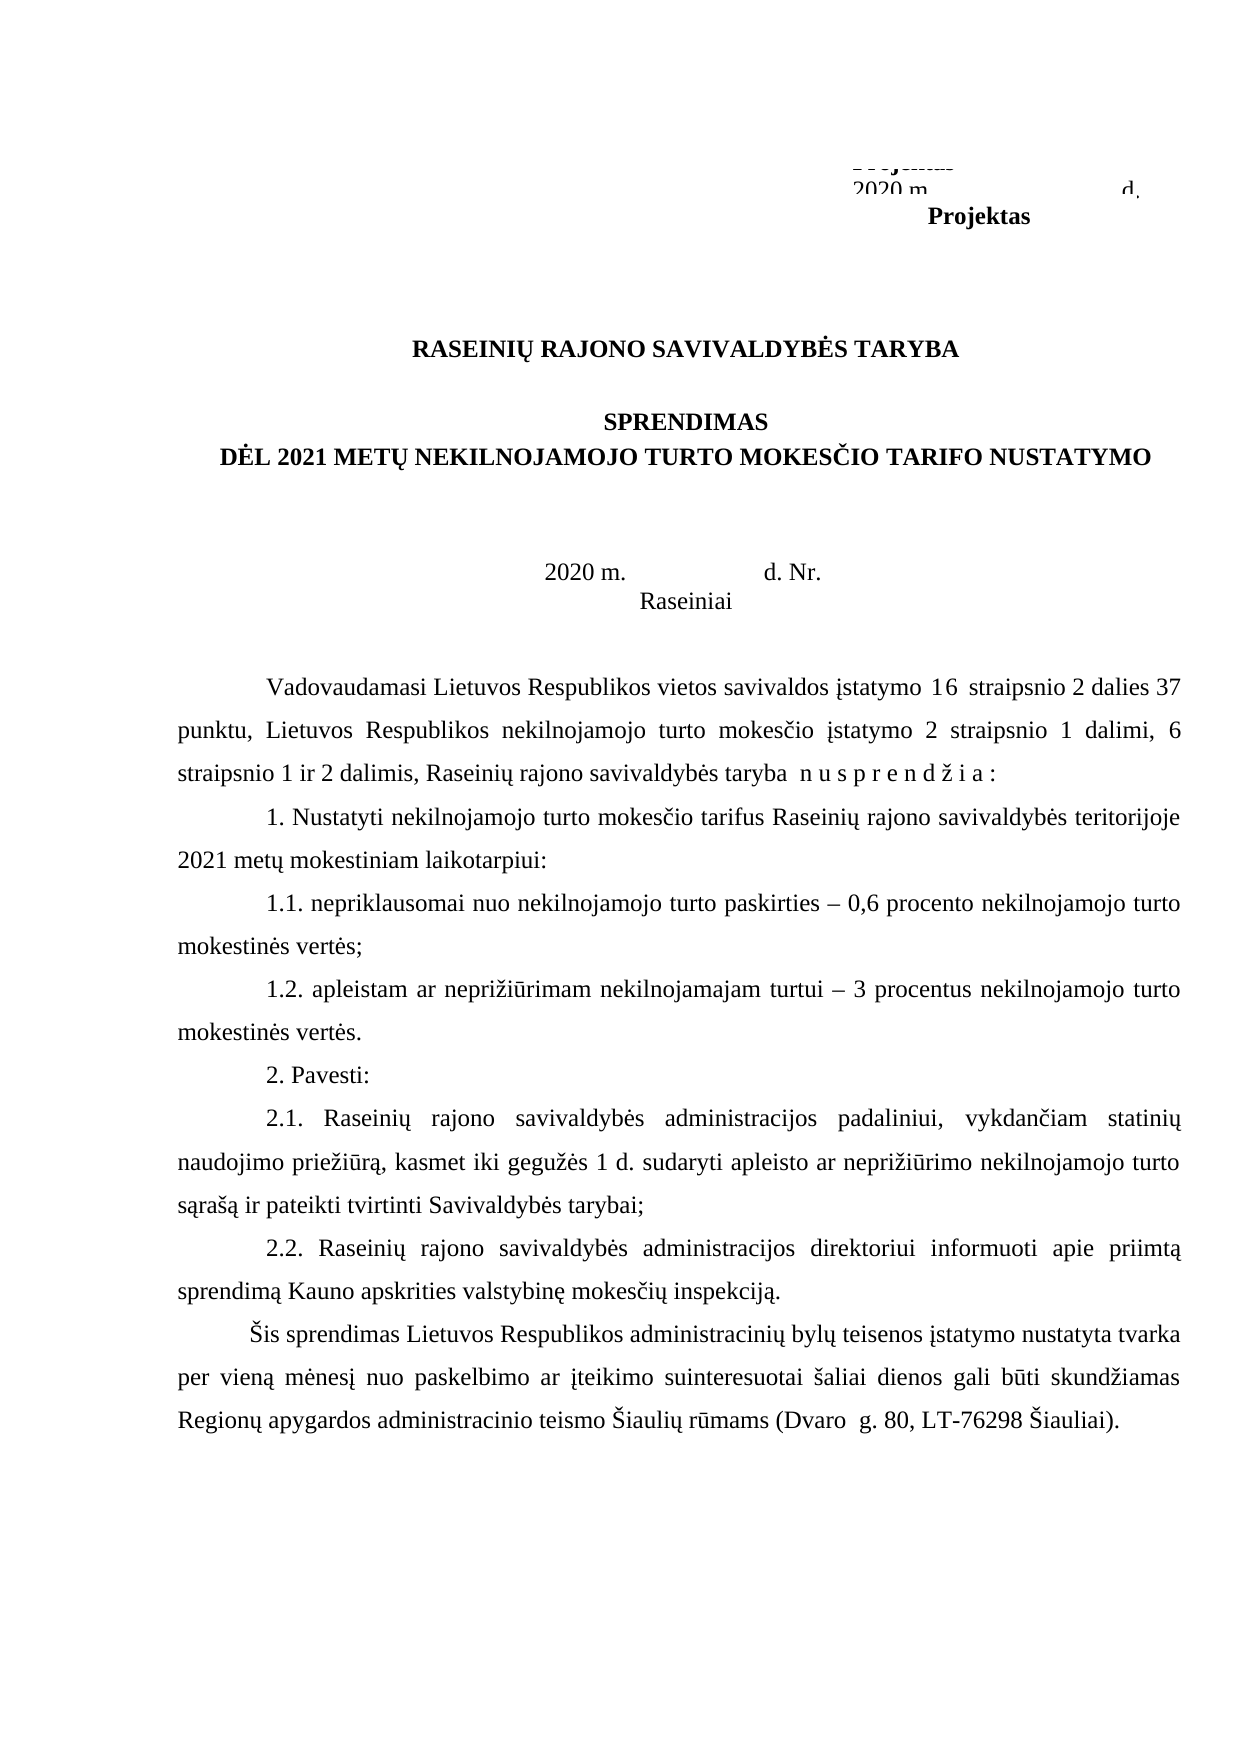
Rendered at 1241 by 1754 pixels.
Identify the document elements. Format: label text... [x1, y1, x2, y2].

table_cell 2020 m. d. Nr. Raseiniai [177, 529, 1194, 629]
text Nr. TP- [1137, 204, 1181, 233]
text 2.1. Raseinių rajono savivaldybės administracijos padaliniui, vykdančiam statinių naudojimo priežiūrą, kasmet iki gegužės 1 d. sudaryti apleisto ar neprižiūrimo nekilnojamojo turto sąrašą ir pateikti tvirtinti Savivaldybės tarybai; [177, 1103, 1181, 1218]
text Vadovaudamasi Lietuvos Respublikos vietos savivaldos įstatymo 16 straipsnio 2 dalies 37 punktu, Lietuvos Respublikos nekilnojamojo turto mokesčio įstatymo 2 straipsnio 1 dalimi, 6 straipsnio 1 ir 2 dalimis, Raseinių rajono savivaldybės taryba n u s p r e n d ž i a : [177, 672, 1181, 787]
text Vadovaudamasi Lietuvos Respublikos vietos savivaldos įstatymo 16 straipsnio 2 dalies 37 punktu, Lietuvos Respublikos nekilnojamojo turto mokesčio įstatymo 2 straipsnio 1 dalimi, 6 straipsnio 1 ir 2 dalimis, Raseinių rajono savivaldybės taryba n u s p r e n d ž i a : [821, 194, 1137, 271]
text 1.2. apleistam ar neprižiūrimam nekilnojamajam turtui – 3 procentus nekilnojamojo turto mokestinės vertės. [177, 974, 1181, 1046]
table_header [177, 262, 1194, 334]
text Projektas [836, 201, 1122, 230]
text 2020 m. d. [177, 176, 1181, 204]
text Projektas [177, 147, 1181, 176]
text 2. Pavesti: [177, 1060, 1181, 1089]
table_cell DĖL 2021 METŲ NEKILNOJAMOJO TURTO MOKESČIO TARIFO NUSTATYMO [177, 443, 1194, 529]
text 1.1. nepriklausomai nuo nekilnojamojo turto paskirties – 0,6 procento nekilnojamojo turto mokestinės vertės; [177, 888, 1181, 960]
table_cell RASEINIŲ RAJONO SAVIVALDYBĖS TARYBA [177, 335, 1194, 407]
table_cell SPRENDIMAS [177, 407, 1194, 442]
text Šis sprendimas Lietuvos Respublikos administracinių bylų teisenos įstatymo nustatyta tvarka per vieną mėnesį nuo paskelbimo ar įteikimo suinteresuotai šaliai dienos gali būti skundžiamas Regionų apygardos administracinio teismo Šiaulių rūmams (Dvaro g. 80, LT-76298 Šiauliai). [177, 1319, 1181, 1434]
text Nr. TP- [177, 204, 821, 233]
text Vadovaudamasi Lietuvos Respublikos vietos savivaldos įstatymo 16 straipsnio 2 dalies 37 punktu, Lietuvos Respublikos nekilnojamojo turto mokesčio įstatymo 2 straipsnio 1 dalimi, 6 straipsnio 1 ir 2 dalimis, Raseinių rajono savivaldybės taryba n u s p r e n d ž i a : [689, 92, 1005, 169]
text 1. Nustatyti nekilnojamojo turto mokesčio tarifus Raseinių rajono savivaldybės teritorijoje 2021 metų mokestiniam laikotarpiui: [177, 802, 1181, 873]
text 2.2. Raseinių rajono savivaldybės administracijos direktoriui informuoti apie priimtą sprendimą Kauno apskrities valstybinę mokesčių inspekciją. [177, 1233, 1181, 1305]
